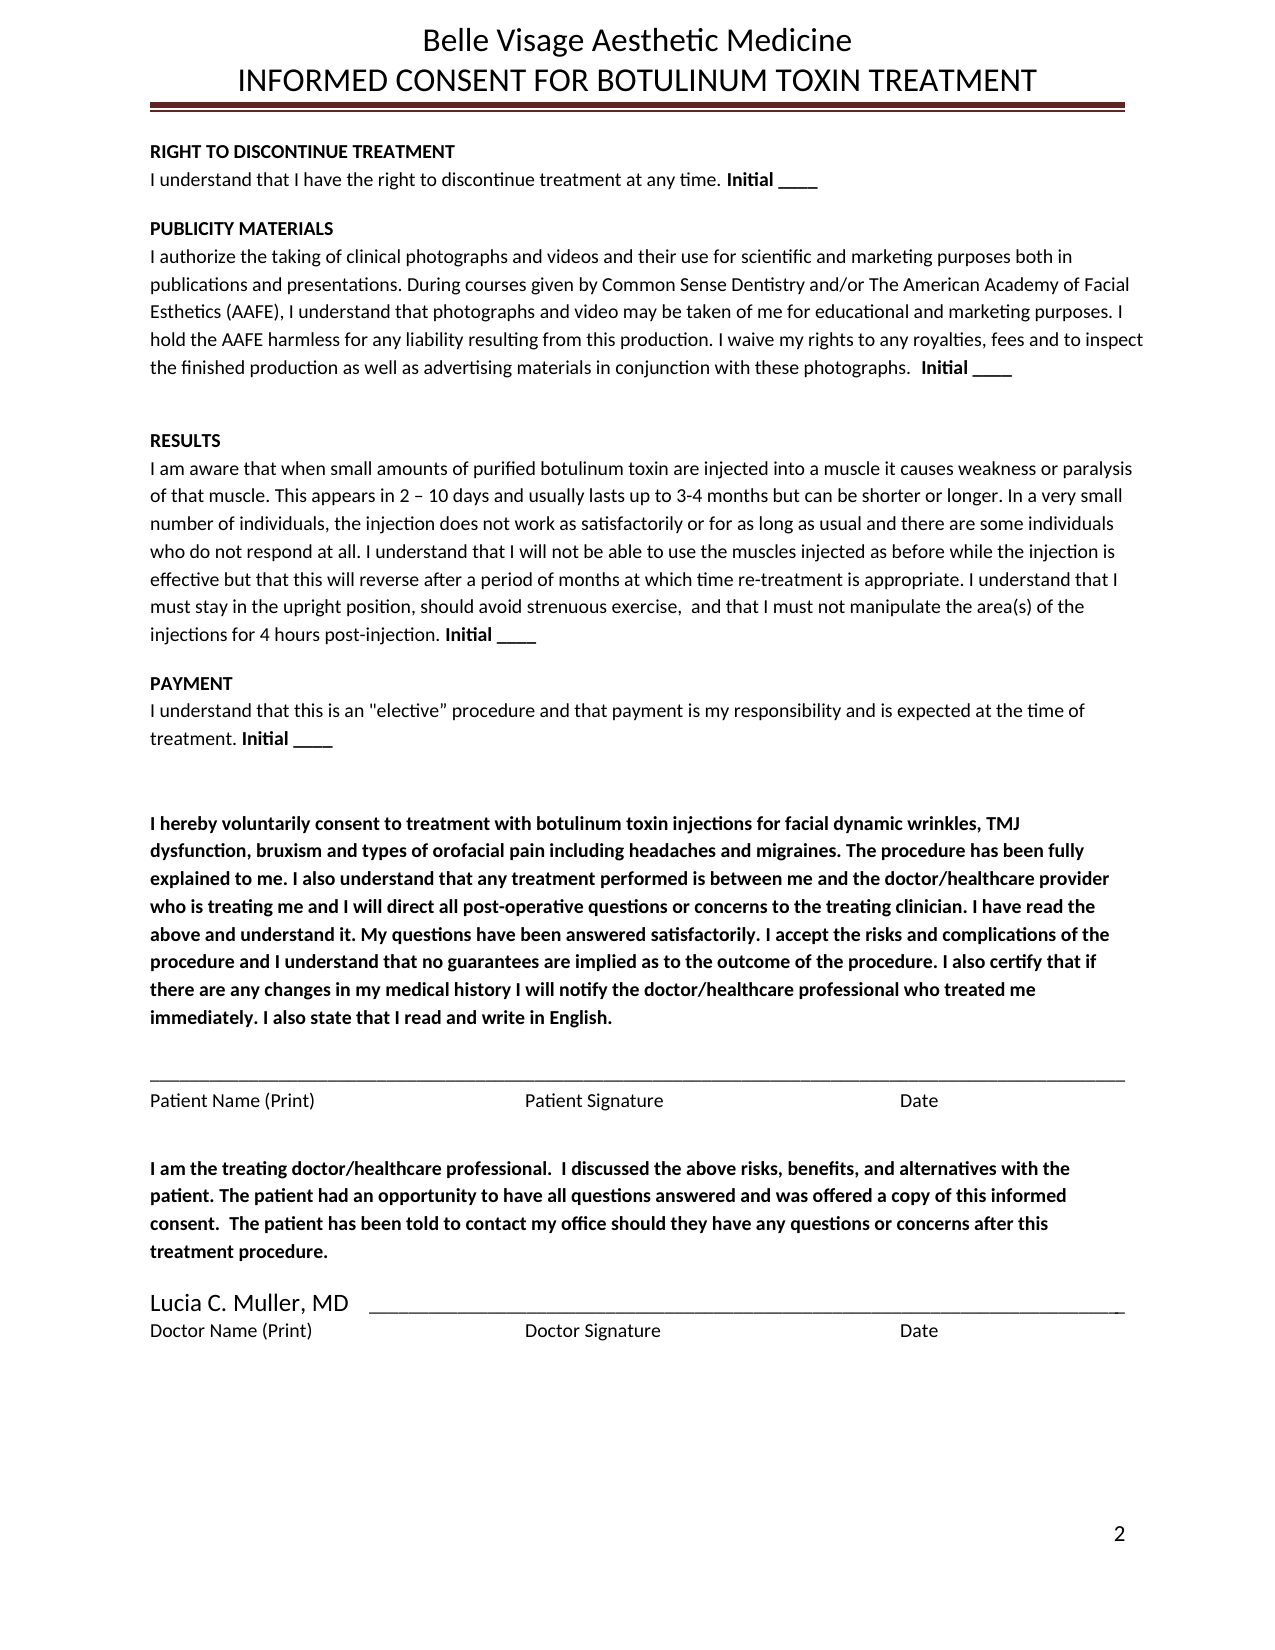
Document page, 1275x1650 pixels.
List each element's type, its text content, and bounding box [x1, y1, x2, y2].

text I understand that this is an "elective” procedure and that payment is my responsibility and is expected at the time of treatment. Initial ____ [150, 698, 1153, 750]
text I understand that I have the right to discontinue treatment at any time. Initial ____ [150, 167, 1125, 192]
subtitle RIGHT TO DISCONTINUE TREATMENT [150, 140, 1125, 164]
text I hereby voluntarily consent to treatment with botulinum toxin injections for facial dynamic wrinkles, TMJ dysfunction, bruxism and types of orofacial pain including headaches and migraines. The procedure has been fully explained to me. I also understand that any treatment performed is between me and the doctor/healthcare provider who is treating me and I will direct all post-operative questions or concerns to the treating clinician. I have read the above and understand it. My questions have been answered satisfactorily. I accept the risks and complications of the procedure and I understand that no guarantees are implied as to the outcome of the procedure. I also certify that if there are any changes in my medical history I will notify the doctor/healthcare professional who treated me immediately. I also state that I read and write in English. ______________________________________________________________________________ [150, 811, 1125, 1081]
text Lucia C. Muller, MD ___________________________________________________________________________ Doctor Name (Print) Doctor Signature Date [150, 1288, 1125, 1342]
text Patient Name (Print) Patient Signature Date [150, 1082, 1125, 1112]
subtitle PAYMENT [150, 671, 1125, 695]
text RESULTS I am aware that when small amounts of purified botulinum toxin are injected into a muscle it causes weakness or paralysis of that muscle. This appears in 2 – 10 days and usually lasts up to 3-4 months but can be shorter or longer. In a very small number of individuals, the injection does not work as satisfactorily or for as long as usual and there are some individuals who do not respond at all. I understand that I will not be able to use the muscles injected as before while the injection is effective but that this will reverse after a period of months at which time re-treatment is appropriate. I understand that I must stay in the upright position, should avoid strenuous exercise, and that I must not manipulate the area(s) of the injections for 4 hours post-injection. Initial ____ [150, 428, 1153, 646]
list I am the treating doctor/healthcare professional. I discussed the above risks, benefits, and alternatives with the patient. The patient had an opportunity to have all questions answered and was offered a copy of this informed consent. The patient has been told to contact my office should they have any questions or concerns after this treatment procedure. [150, 1156, 1125, 1263]
subtitle PUBLICITY MATERIALS [131, 217, 1153, 241]
text I authorize the taking of clinical photographs and videos and their use for scientific and marketing purposes both in publications and presentations. During courses given by Common Sense Dentistry and/or The American Academy of Facial Esthetics (AAFE), I understand that photographs and video may be taken of me for educational and marketing purposes. I hold the AAFE harmless for any liability resulting from this production. I waive my rights to any royalties, fees and to inspect the finished production as well as advertising materials in conjunction with these photographs. Initial ____ [150, 244, 1153, 411]
